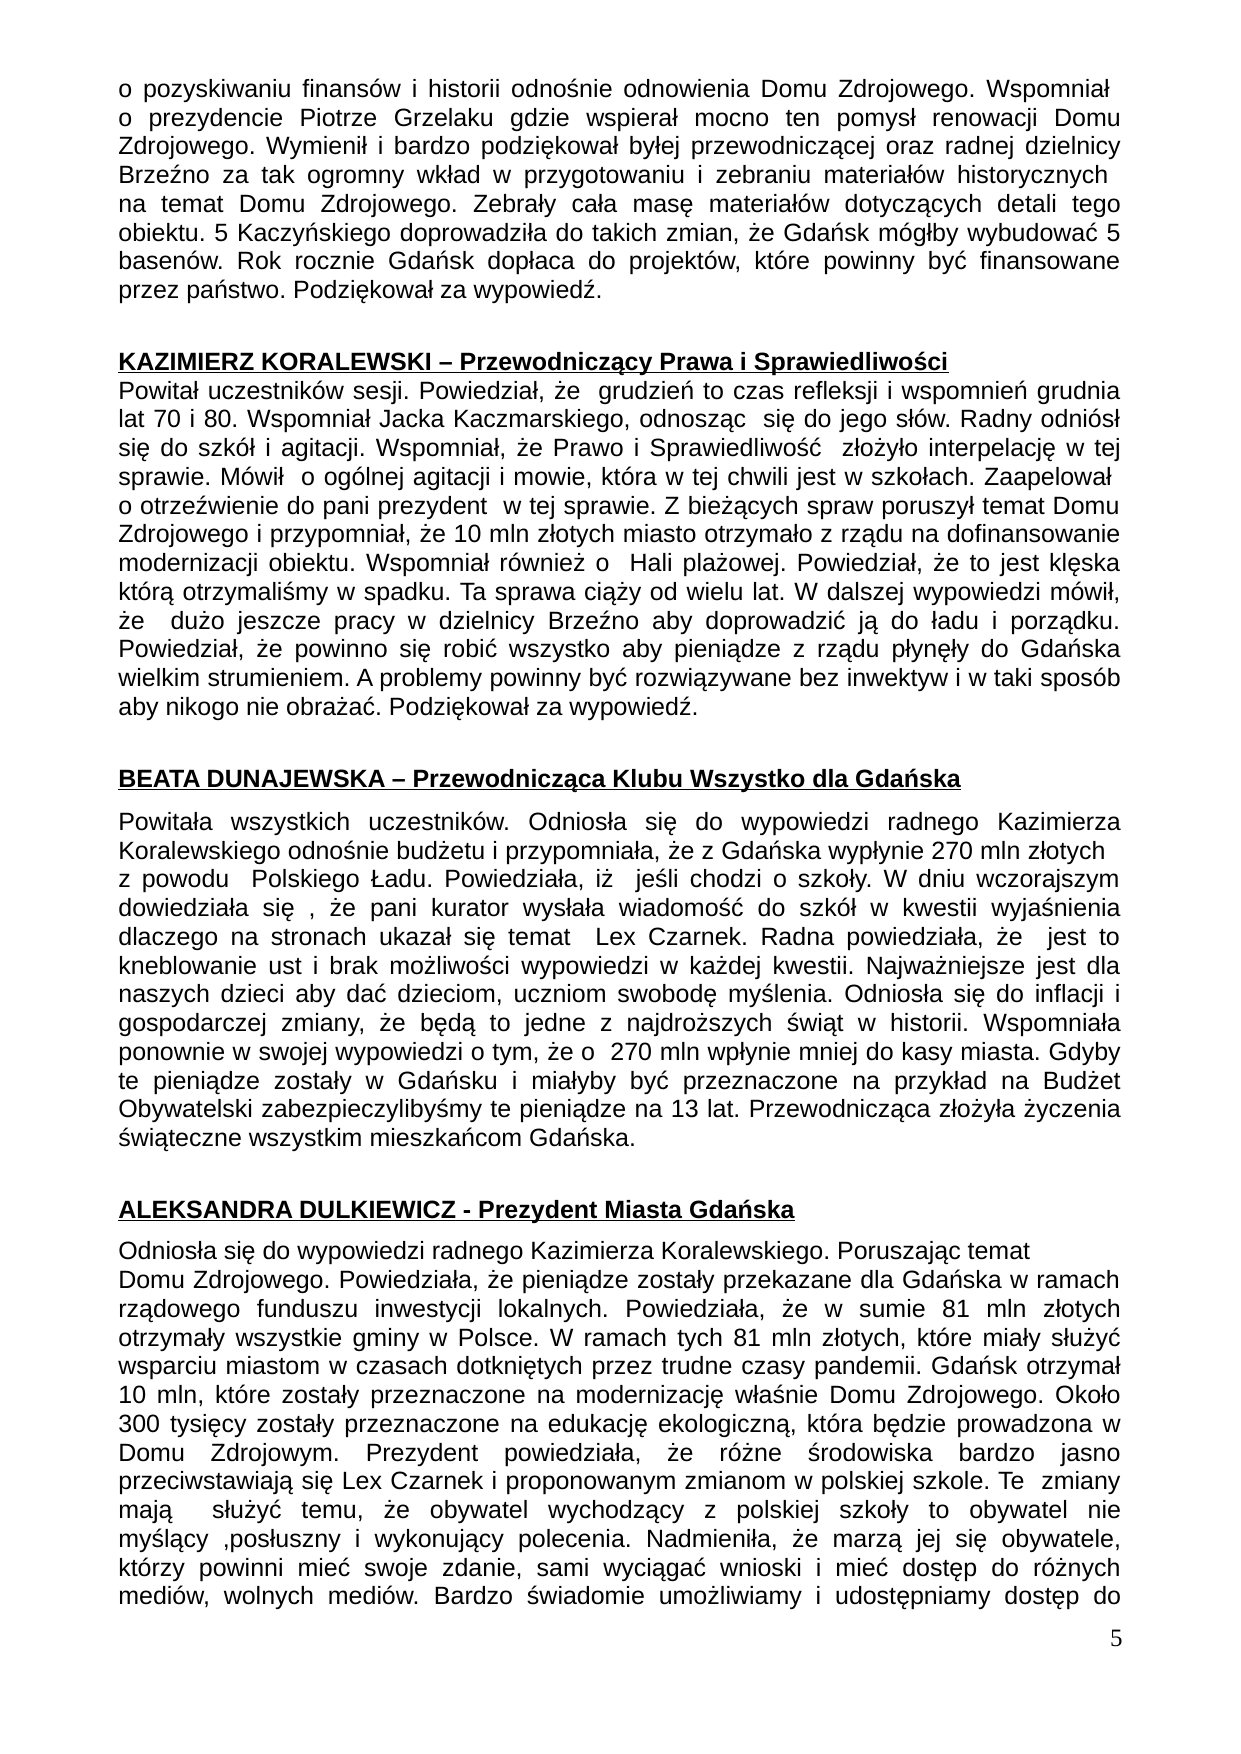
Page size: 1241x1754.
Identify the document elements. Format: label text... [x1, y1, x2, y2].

text BEATA DUNAJEWSKA – Przewodnicząca Klubu Wszystko dla Gdańska [118, 764, 1122, 792]
text ALEKSANDRA DULKIEWICZ - Prezydent Miasta Gdańska [118, 1195, 1156, 1224]
text KAZIMIERZ KORALEWSKI – Przewodniczący Prawa i Sprawiedliwości [118, 347, 1122, 376]
text Powitała wszystkich uczestników. Odniosła się do wypowiedzi radnego Kazimierza Koralewskiego odnośnie budżetu i przypomniała, że z Gdańska wypłynie 270 mln złotych z powodu Polskiego Ładu. Powiedziała, iż jeśli chodzi o szkoły. W dniu wczorajszym dowiedziała się , że pani kurator wysłała wiadomość do szkół w kwestii wyjaśnienia dlaczego na stronach ukazał się temat Lex Czarnek. Radna powiedziała, że jest to kneblowanie ust i brak możliwości wypowiedzi w każdej kwestii. Najważniejsze jest dla naszych dzieci aby dać dzieciom, uczniom swobodę myślenia. Odniosła się do inflacji i gospodarczej zmiany, że będą to jedne z najdroższych świąt w historii. Wspomniała ponownie w swojej wypowiedzi o tym, że o 270 mln wpłynie mniej do kasy miasta. Gdyby te pieniądze zostały w Gdańsku i miałyby być przeznaczone na przykład na Budżet Obywatelski zabezpieczylibyśmy te pieniądze na 13 lat. Przewodnicząca złożyła życzenia świąteczne wszystkim mieszkańcom Gdańska. [118, 807, 1122, 1152]
text o pozyskiwaniu finansów i historii odnośnie odnowienia Domu Zdrojowego. Wspomniał o prezydencie Piotrze Grzelaku gdzie wspierał mocno ten pomysł renowacji Domu Zdrojowego. Wymienił i bardzo podziękował byłej przewodniczącej oraz radnej dzielnicy Brzeźno za tak ogromny wkład w przygotowaniu i zebraniu materiałów historycznych na temat Domu Zdrojowego. Zebrały cała masę materiałów dotyczących detali tego obiektu. 5 Kaczyńskiego doprowadziła do takich zmian, że Gdańsk mógłby wybudować 5 basenów. Rok rocznie Gdańsk dopłaca do projektów, które powinny być finansowane przez państwo. Podziękował za wypowiedź. [118, 74, 1122, 304]
text Domu Zdrojowego. Powiedziała, że pieniądze zostały przekazane dla Gdańska w ramach rządowego funduszu inwestycji lokalnych. Powiedziała, że w sumie 81 mln złotych otrzymały wszystkie gminy w Polsce. W ramach tych 81 mln złotych, które miały służyć wsparciu miastom w czasach dotkniętych przez trudne czasy pandemii. Gdańsk otrzymał 10 mln, które zostały przeznaczone na modernizację właśnie Domu Zdrojowego. Około 300 tysięcy zostały przeznaczone na edukację ekologiczną, która będzie prowadzona w Domu Zdrojowym. Prezydent powiedziała, że różne środowiska bardzo jasno przeciwstawiają się Lex Czarnek i proponowanym zmianom w polskiej szkole. Te zmiany mają służyć temu, że obywatel wychodzący z polskiej szkoły to obywatel nie myślący ,posłuszny i wykonujący polecenia. Nadmieniła, że marzą jej się obywatele, którzy powinni mieć swoje zdanie, sami wyciągać wnioski i mieć dostęp do różnych mediów, wolnych mediów. Bardzo świadomie umożliwiamy i udostępniamy dostęp do [118, 1265, 1122, 1610]
text Odniosła się do wypowiedzi radnego Kazimierza Koralewskiego. Poruszając temat [118, 1236, 1122, 1265]
text Powitał uczestników sesji. Powiedział, że grudzień to czas refleksji i wspomnień grudnia lat 70 i 80. Wspomniał Jacka Kaczmarskiego, odnosząc się do jego słów. Radny odniósł się do szkół i agitacji. Wspomniał, że Prawo i Sprawiedliwość złożyło interpelację w tej sprawie. Mówił o ogólnej agitacji i mowie, która w tej chwili jest w szkołach. Zaapelował o otrzeźwienie do pani prezydent w tej sprawie. Z bieżących spraw poruszył temat Domu Zdrojowego i przypomniał, że 10 mln złotych miasto otrzymało z rządu na dofinansowanie modernizacji obiektu. Wspomniał również o Hali plażowej. Powiedział, że to jest klęska którą otrzymaliśmy w spadku. Ta sprawa ciąży od wielu lat. W dalszej wypowiedzi mówił, że dużo jeszcze pracy w dzielnicy Brzeźno aby doprowadzić ją do ładu i porządku. Powiedział, że powinno się robić wszystko aby pieniądze z rządu płynęły do Gdańska wielkim strumieniem. A problemy powinny być rozwiązywane bez inwektyw i w taki sposób aby nikogo nie obrażać. Podziękował za wypowiedź. [118, 376, 1122, 721]
